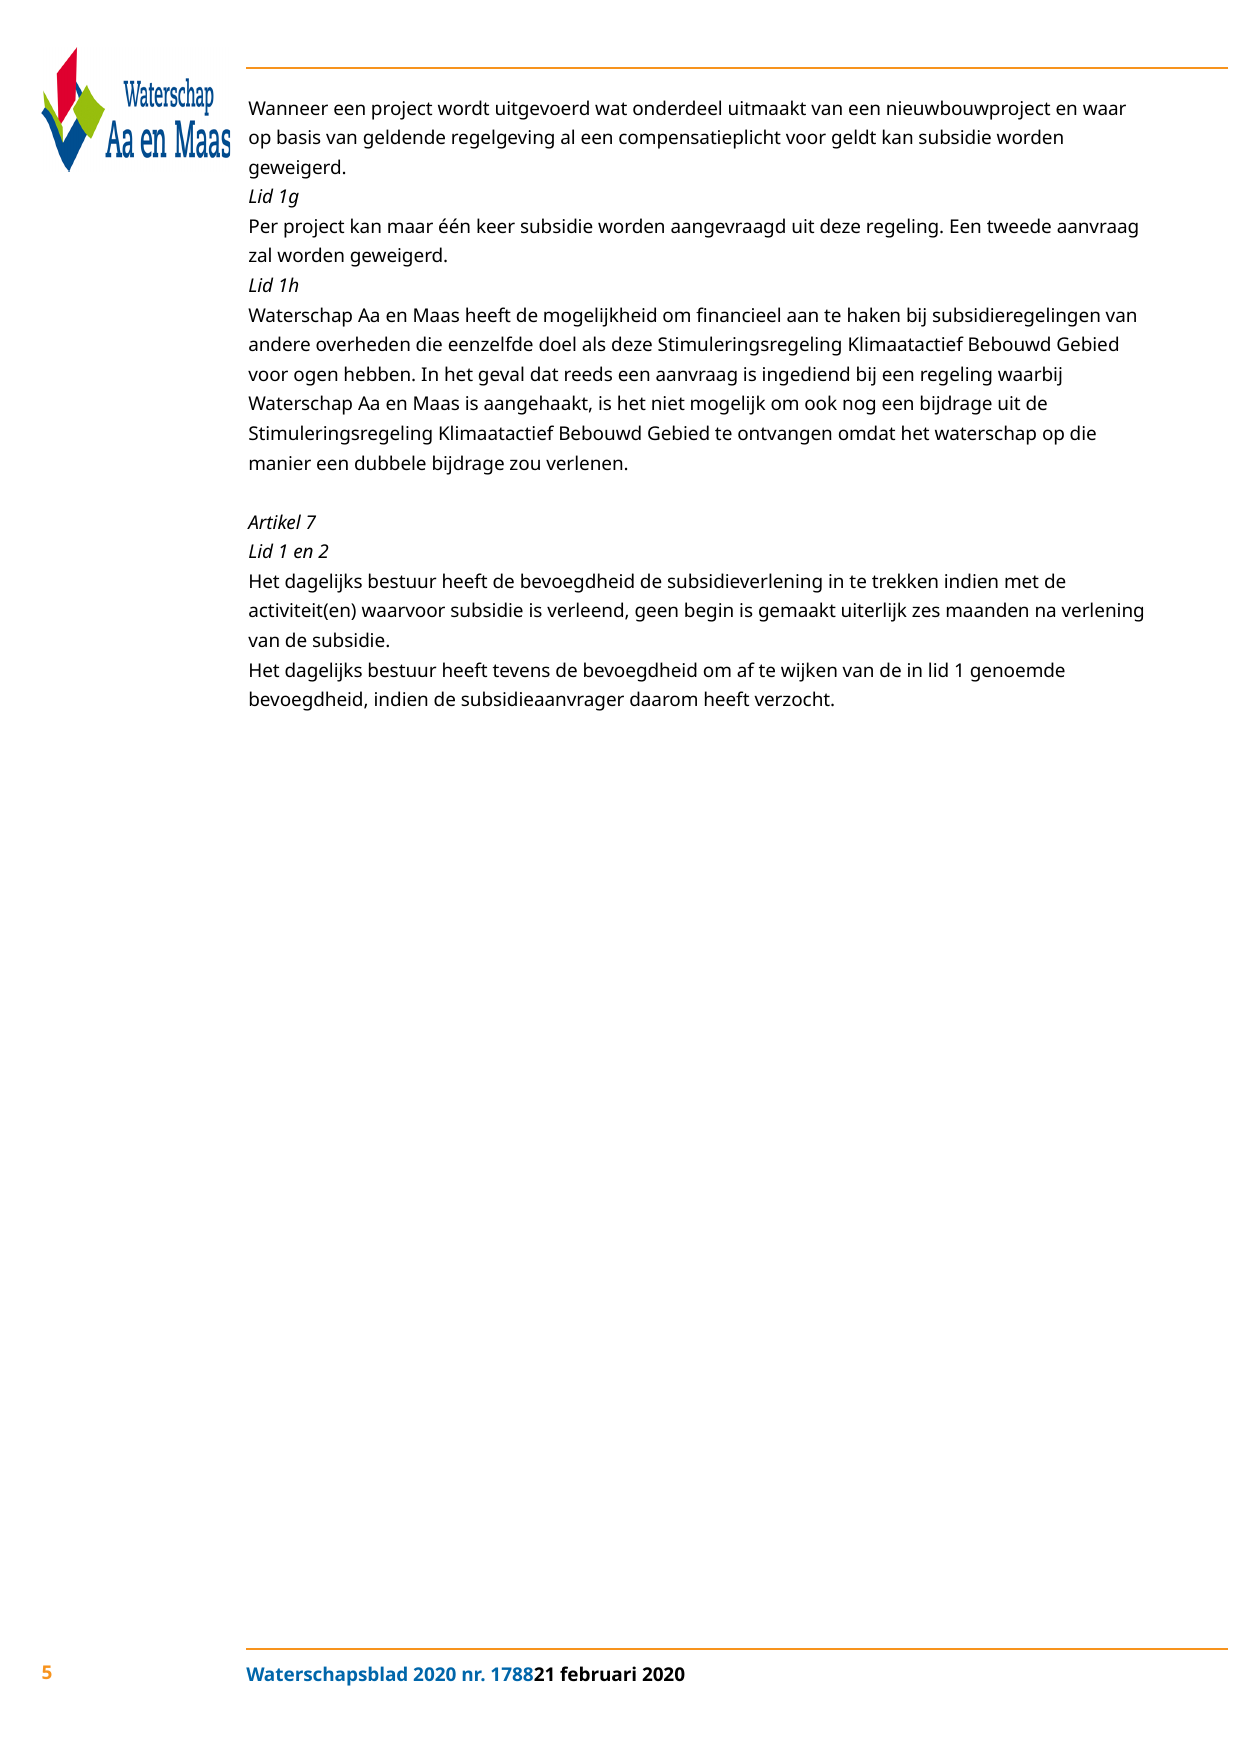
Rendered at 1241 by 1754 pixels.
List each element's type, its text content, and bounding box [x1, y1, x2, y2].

text Het dagelijks bestuur heeft de bevoegdheid de subsidieverlening in te trekken indien met de activiteit(en) waarvoor subsidie is verleend, geen begin is gemaakt uiterlijk zes maanden na verlening van de subsidie. [248, 568, 1152, 653]
text Artikel 7 [248, 509, 1152, 535]
text Het dagelijks bestuur heeft tevens de bevoegdheid om af te wijken van de in lid 1 genoemde bevoegdheid, indien de subsidieaanvrager daarom heeft verzocht. [248, 657, 1152, 712]
text Lid 1 en 2 [248, 538, 1152, 564]
text Per project kan maar één keer subsidie worden aangevraagd uit deze regeling. Een tweede aanvraag zal worden geweigerd. [248, 213, 1152, 268]
text Waterschap Aa en Maas heeft de mogelijkheid om financieel aan te haken bij subsidieregelingen van andere overheden die eenzelfde doel als deze Stimuleringsregeling Klimaatactief Bebouwd Gebied voor ogen hebben. In het geval dat reeds een aanvraag is ingediend bij een regeling waarbij Waterschap Aa en Maas is aangehaakt, is het niet mogelijk om ook nog een bijdrage uit de Stimuleringsregeling Klimaatactief Bebouwd Gebied te ontvangen omdat het waterschap op die manier een dubbele bijdrage zou verlenen. [248, 302, 1152, 476]
text Wanneer een project wordt uitgevoerd wat onderdeel uitmaakt van een nieuwbouwproject en waar op basis van geldende regelgeving al een compensatieplicht voor geldt kan subsidie worden geweigerd. [248, 95, 1152, 180]
text Lid 1h [248, 272, 1152, 298]
picture [41, 47, 231, 172]
text Lid 1g [248, 183, 1152, 209]
